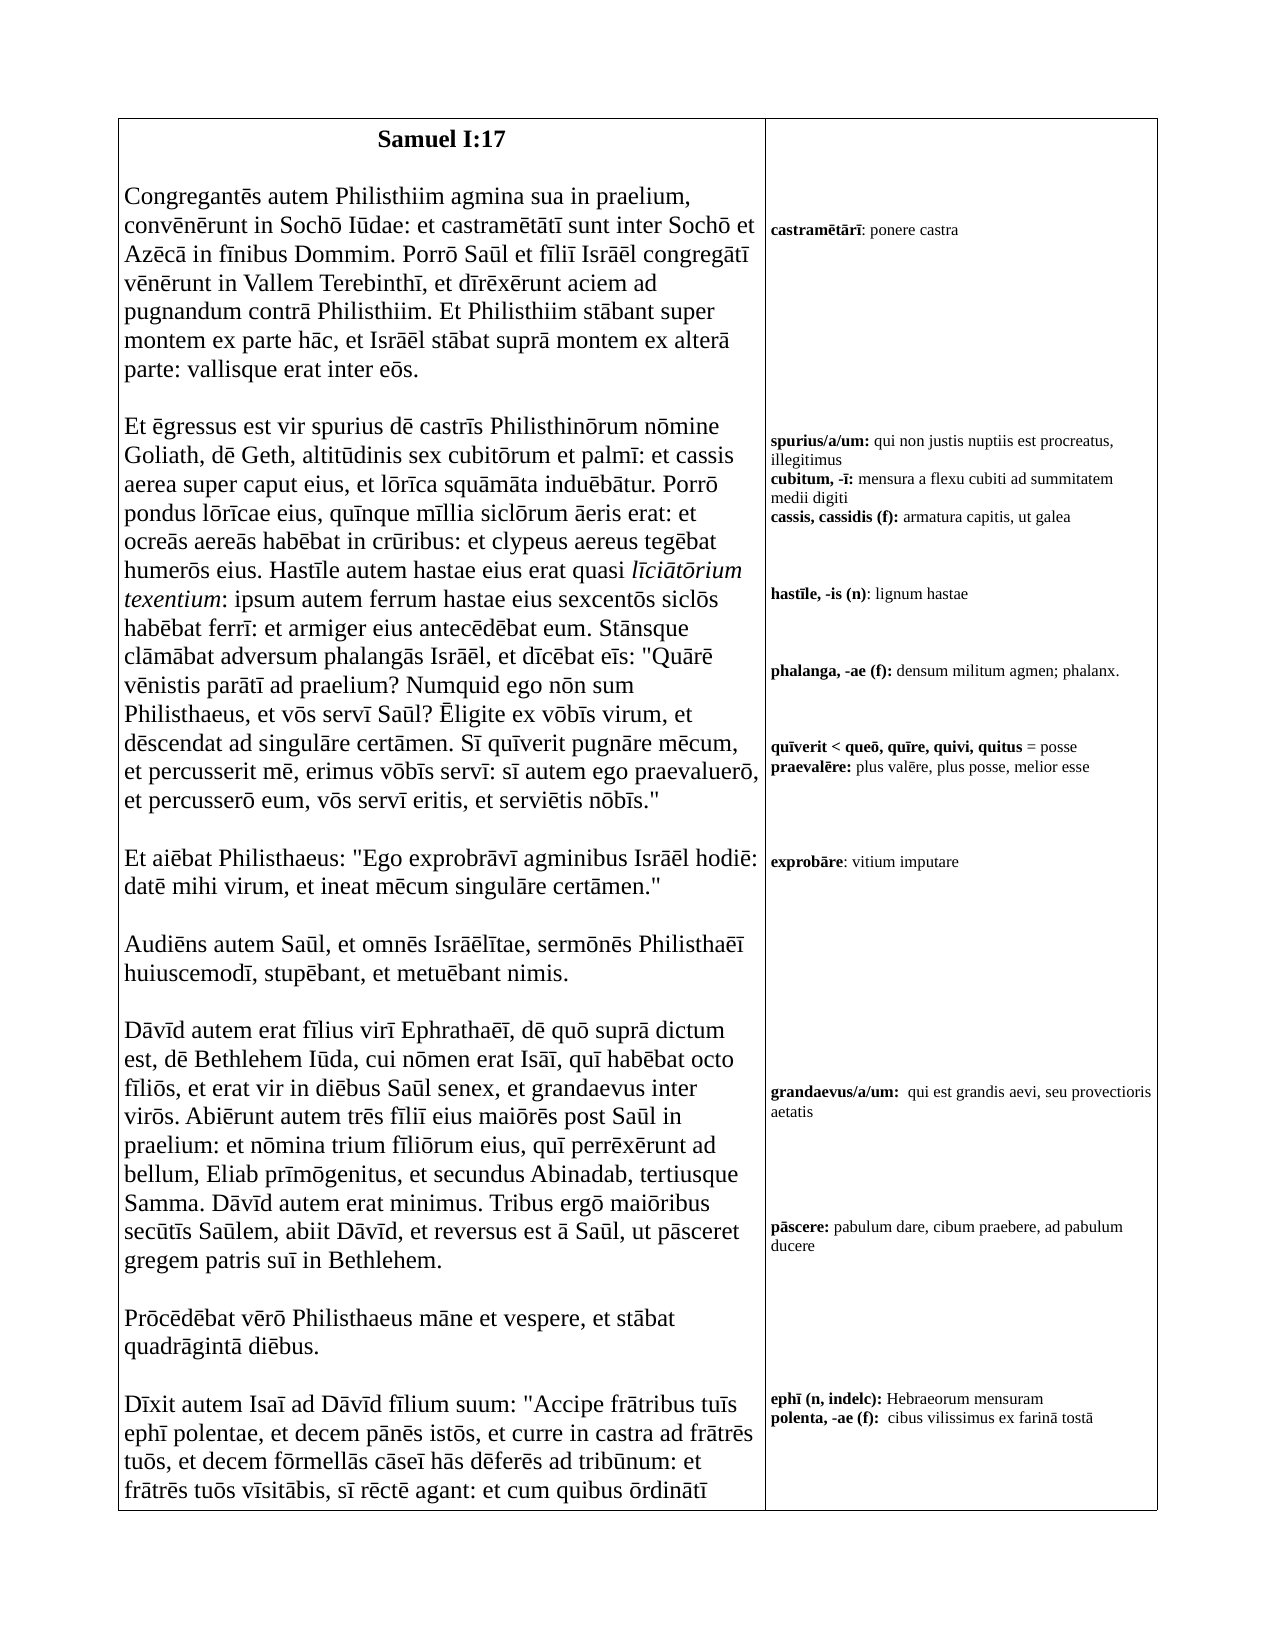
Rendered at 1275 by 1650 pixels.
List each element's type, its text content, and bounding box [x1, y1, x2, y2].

table_header Samuel I:17 Congregantēs autem Philisthiim agmina sua in praelium, convēnērunt in Sochō Iūdae: et castramētātī sunt inter Sochō et Azēcā in fīnibus Dommim. Porrō Saūl et fīliī Isrāēl congregātī vēnērunt in Vallem Terebinthī, et dīrēxērunt aciem ad pugnandum contrā Philisthiim. Et Philisthiim stābant super montem ex parte hāc, et Isrāēl stābat suprā montem ex alterā parte: vallisque erat inter eōs. Et ēgressus est vir spurius dē castrīs Philisthinōrum nōmine Goliath, dē Geth, altitūdinis sex cubitōrum et palmī: et cassis aerea super caput eius, et lōrīca squāmāta induēbātur. Porrō pondus lōrīcae eius, quīnque mīllia siclōrum āeris erat: et ocreās aereās habēbat in crūribus: et clypeus aereus tegēbat humerōs eius. Hastīle autem hastae eius erat quasi līciātōrium texentium: ipsum autem ferrum hastae eius sexcentōs siclōs habēbat ferrī: et armiger eius antecēdēbat eum. Stānsque clāmābat adversum phalangās Isrāēl, et dīcēbat eīs: "Quārē vēnistis parātī ad praelium? Numquid ego nōn sum Philisthaeus, et vōs servī Saūl? Ēligite ex vōbīs virum, et dēscendat ad singulāre certāmen. Sī quīverit pugnāre mēcum, et percusserit mē, erimus vōbīs servī: sī autem ego praevaluerō, et percusserō eum, vōs servī eritis, et serviētis nōbīs." Et aiēbat Philisthaeus: "Ego exprobrāvī agminibus Isrāēl hodiē: datē mihi virum, et ineat mēcum singulāre certāmen." Audiēns autem Saūl, et omnēs Isrāēlītae, sermōnēs Philisthaēī huiuscemodī, stupēbant, et metuēbant nimis. Dāvīd autem erat fīlius virī Ephrathaēī, dē quō suprā dictum est, dē Bethlehem Iūda, cui nōmen erat Isāī, quī habēbat octo fīliōs, et erat vir in diēbus Saūl senex, et grandaevus inter virōs. Abiērunt autem trēs fīliī eius maiōrēs post Saūl in praelium: et nōmina trium fīliōrum eius, quī perrēxērunt ad bellum, Eliab prīmōgenitus, et secundus Abinadab, tertiusque Samma. Dāvīd autem erat minimus. Tribus ergō maiōribus secūtīs Saūlem, abiit Dāvīd, et reversus est ā Saūl, ut pāsceret gregem patris suī in Bethlehem. Prōcēdēbat vērō Philisthaeus māne et vespere, et stābat quadrāgintā diēbus. Dīxit autem Isaī ad Dāvīd fīlium suum: "Accipe frātribus tuīs ephī polentae, et decem pānēs istōs, et curre in castra ad frātrēs tuōs, et decem fōrmellās cāseī hās dēferēs ad tribūnum: et frātrēs tuōs vīsitābis, sī rēctē agant: et cum quibus ōrdinātī [119, 119, 765, 1510]
table_header castramētārī: ponere castra spurius/a/um: qui non justis nuptiis est procreatus, illegitimus cubitum, -ī: mensura a flexu cubiti ad summitatem medii digiti cassis, cassidis (f): armatura capitis, ut galea hastīle, -is (n): lignum hastae phalanga, -ae (f): densum militum agmen; phalanx. quīverit < queō, quīre, quivi, quitus = posse praevalēre: plus valēre, plus posse, melior esse exprobāre: vitium imputare grandaevus/a/um: qui est grandis aevi, seu provectioris aetatis pāscere: pabulum dare, cibum praebere, ad pabulum ducere ephī (n, indelc): Hebraeorum mensuram polenta, -ae (f): cibus vilissimus ex farinā tostā [766, 119, 1157, 1510]
